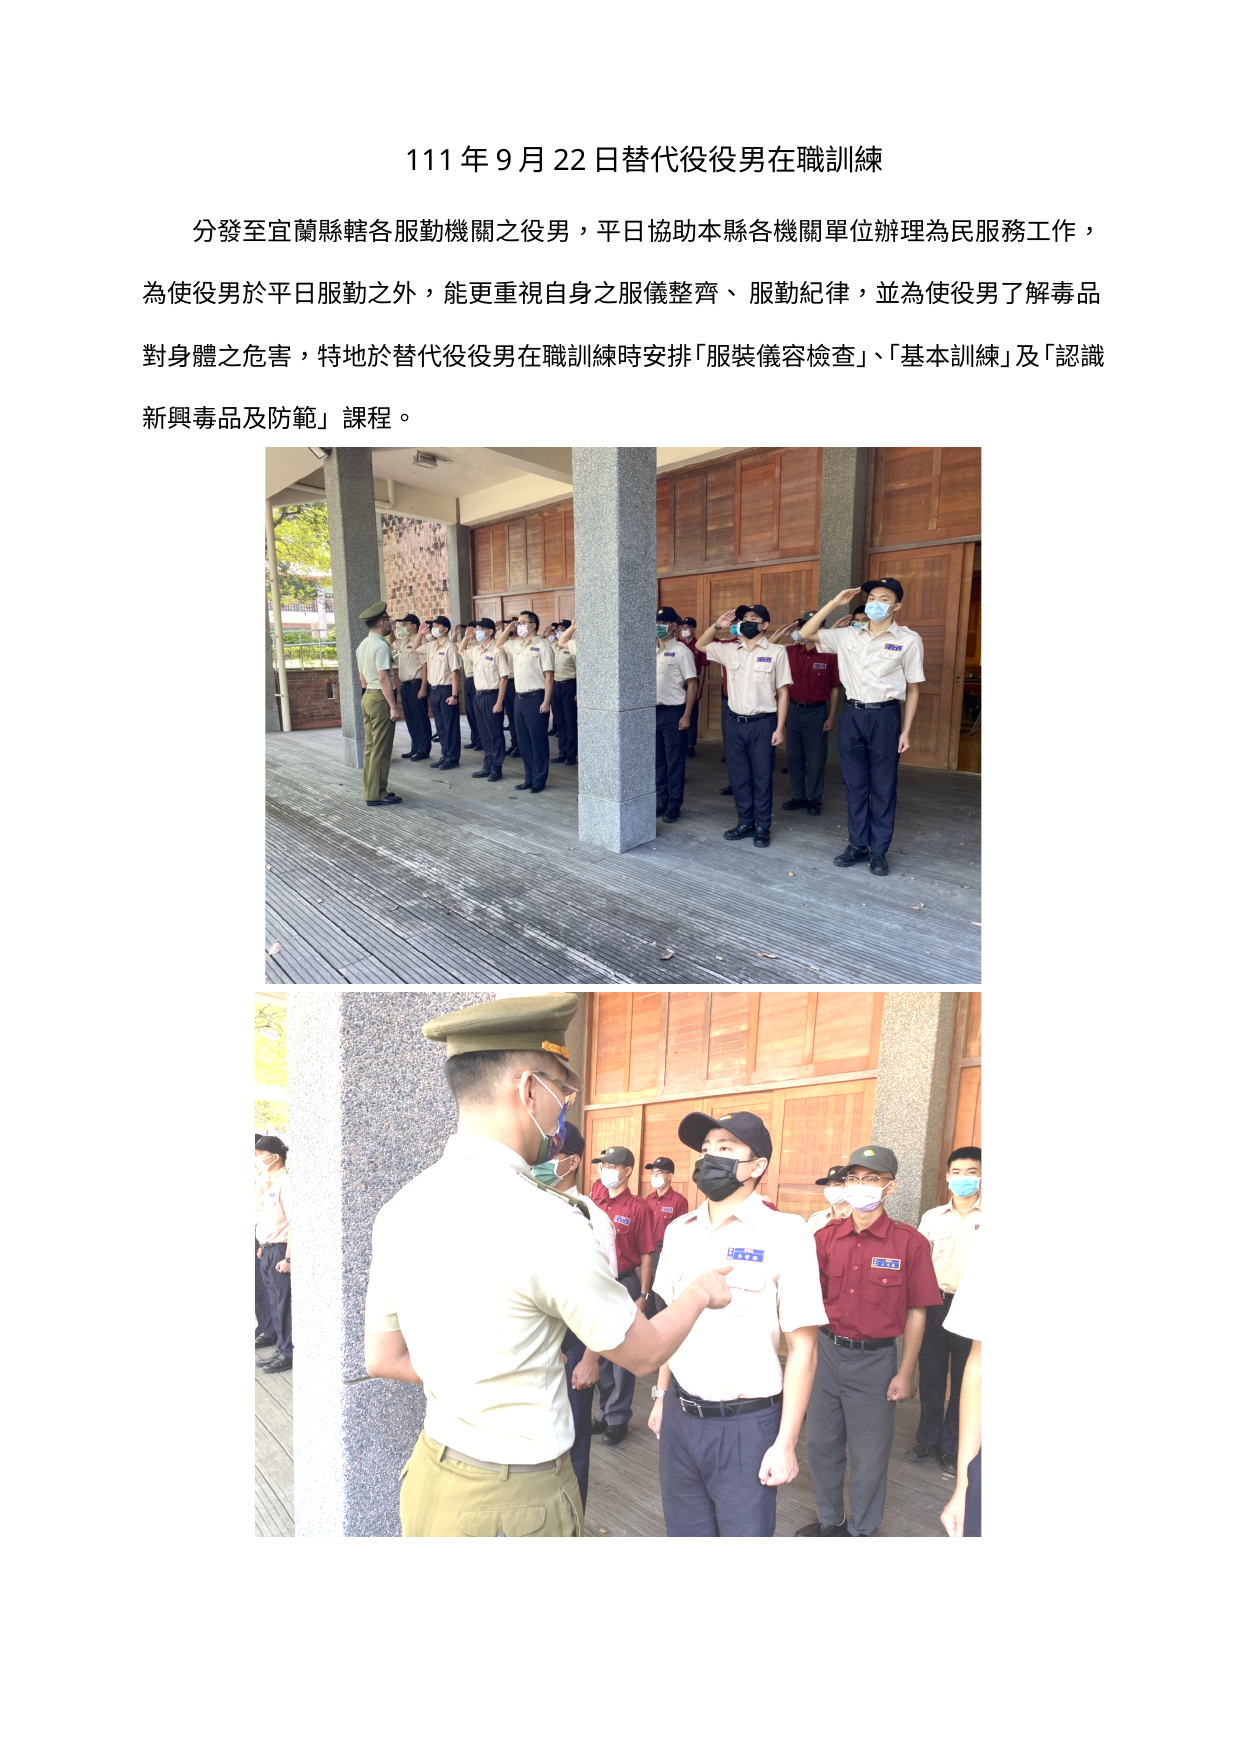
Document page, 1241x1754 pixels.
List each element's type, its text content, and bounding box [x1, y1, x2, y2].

picture [255, 992, 982, 1537]
picture [265, 447, 982, 984]
text 111年9月22日替代役役男在職訓練 [142, 136, 1104, 179]
text 分發至宜蘭縣轄各服勤機關之役男，平日協助本縣各機關單位辦理為民服務工作，為使役男於平日服勤之外，能更重視自身之服儀整齊、 服勤紀律，並為使役男了解毒品對身體之危害，特地於替代役役男在職訓練時安排「服裝儀容檢查」、「基本訓練」及「認識新興毒品及防範」課程。 [142, 190, 1104, 440]
